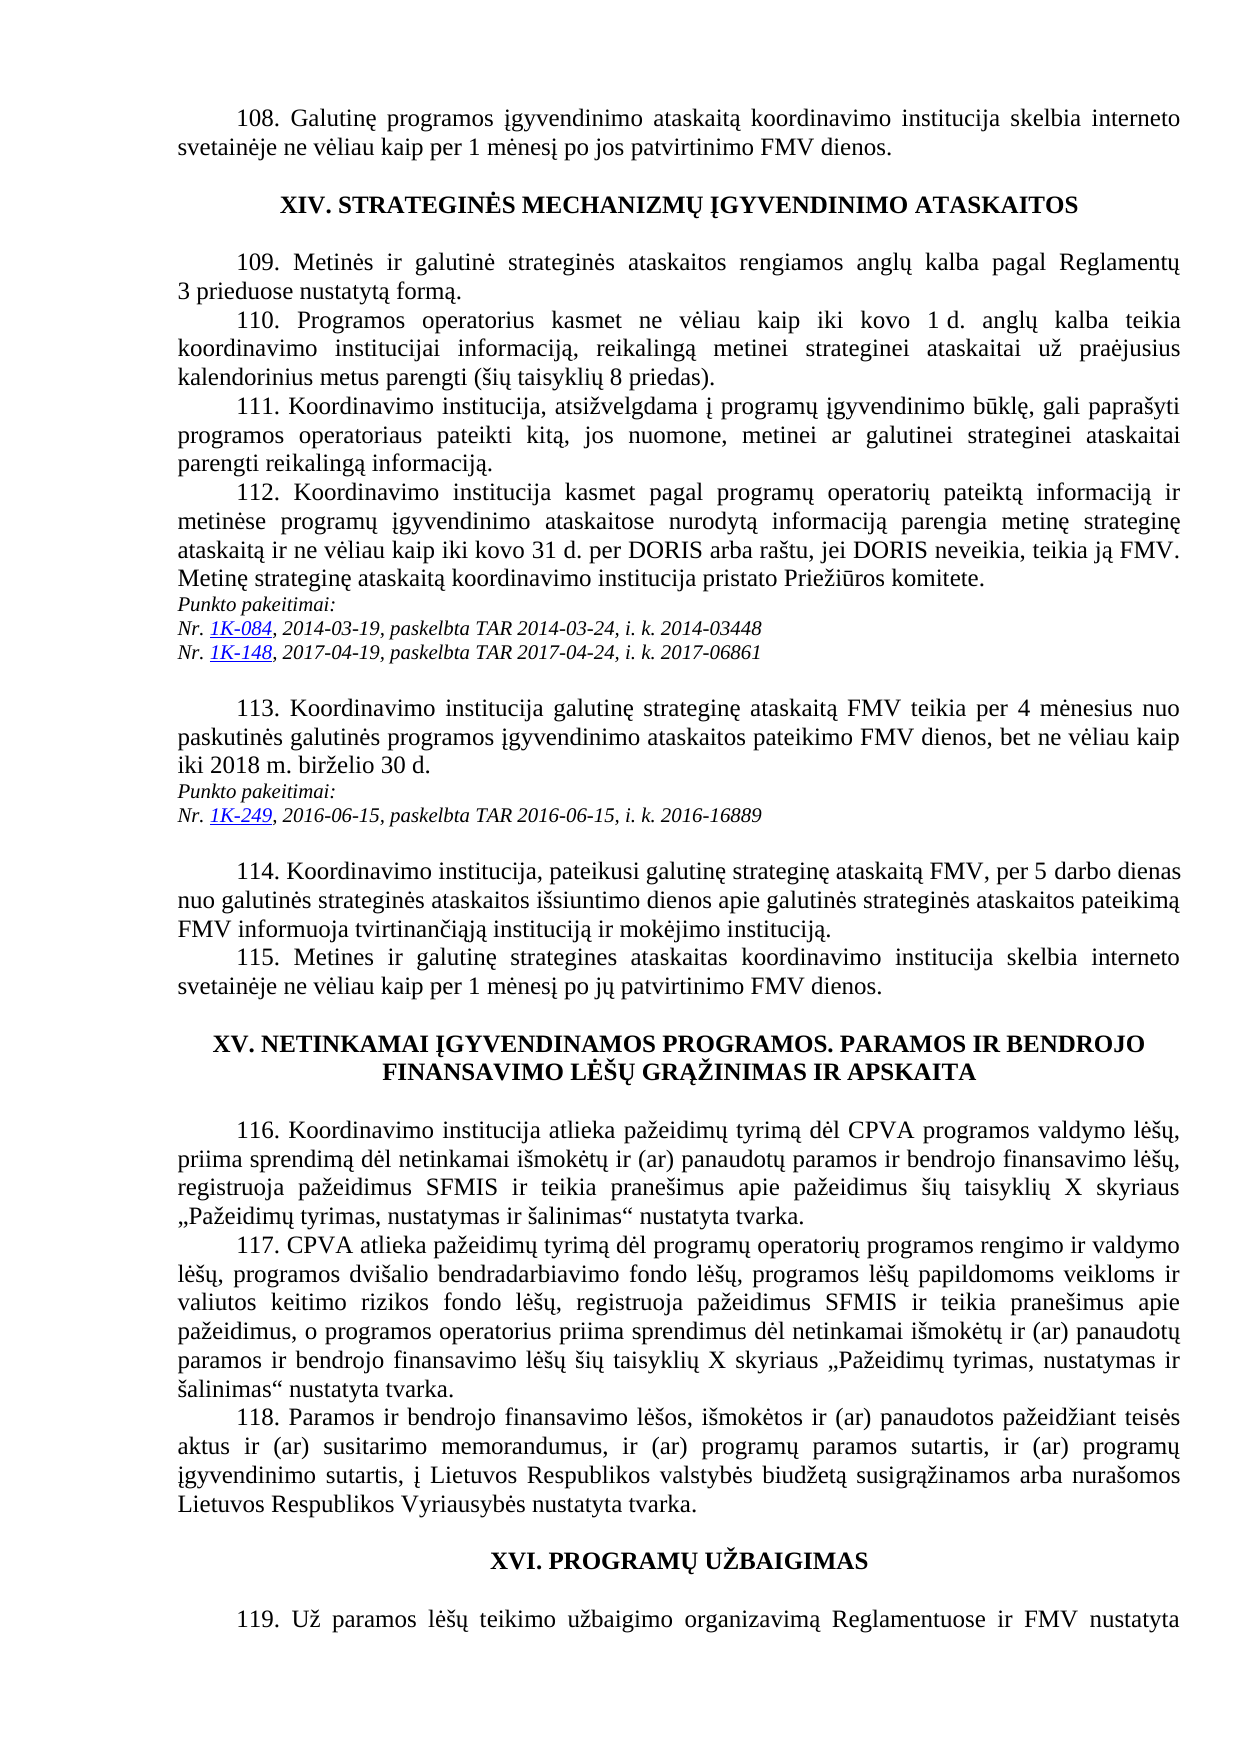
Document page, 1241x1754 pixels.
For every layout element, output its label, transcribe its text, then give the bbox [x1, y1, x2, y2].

text Punkto pakeitimai: [177, 592, 1181, 616]
text XV. NETINKAMAI ĮGYVENDINAMOS PROGRAMOS. PARAMOS IR BENDROJO FINANSAVIMO LĖŠŲ GRĄŽINIMAS IR APSKAITA [177, 1029, 1181, 1086]
text XIV. STRATEGINĖS MECHANIZMŲ ĮGYVENDINIMO ATASKAITOS [177, 190, 1181, 218]
text Nr. 1K-249, 2016-06-15, paskelbta TAR 2016-06-15, i. k. 2016-16889 [177, 803, 1181, 827]
text Punkto pakeitimai: [177, 779, 1181, 803]
text 108. Galutinę programos įgyvendinimo ataskaitą koordinavimo institucija skelbia interneto svetainėje ne vėliau kaip per 1 mėnesį po jos patvirtinimo FMV dienos. [177, 103, 1181, 161]
text XVI. PROGRAMŲ UŽBAIGIMAS [177, 1546, 1181, 1575]
text 119. Už paramos lėšų teikimo užbaigimo organizavimą Reglamentuose ir FMV nustatyta [177, 1604, 1181, 1632]
text 109. Metinės ir galutinė strateginės ataskaitos rengiamos anglų kalba pagal Reglamentų 3 prieduose nustatytą formą. [177, 247, 1181, 305]
text 115. Metines ir galutinę strategines ataskaitas koordinavimo institucija skelbia interneto svetainėje ne vėliau kaip per 1 mėnesį po jų patvirtinimo FMV dienos. [177, 942, 1181, 1000]
text Nr. 1K-148, 2017-04-19, paskelbta TAR 2017-04-24, i. k. 2017-06861 [177, 640, 1181, 664]
text 111. Koordinavimo institucija, atsižvelgdama į programų įgyvendinimo būklę, gali paprašyti programos operatoriaus pateikti kitą, jos nuomone, metinei ar galutinei strateginei ataskaitai parengti reikalingą informaciją. [177, 391, 1181, 477]
text 110. Programos operatorius kasmet ne vėliau kaip iki kovo 1 d. anglų kalba teikia koordinavimo institucijai informaciją, reikalingą metinei strateginei ataskaitai už praėjusius kalendorinius metus parengti (šių taisyklių 8 priedas). [177, 305, 1181, 391]
text 118. Paramos ir bendrojo finansavimo lėšos, išmokėtos ir (ar) panaudotos pažeidžiant teisės aktus ir (ar) susitarimo memorandumus, ir (ar) programų paramos sutartis, ir (ar) programų įgyvendinimo sutartis, į Lietuvos Respublikos valstybės biudžetą susigrąžinamos arba nurašomos Lietuvos Respublikos Vyriausybės nustatyta tvarka. [177, 1402, 1181, 1517]
text 117. CPVA atlieka pažeidimų tyrimą dėl programų operatorių programos rengimo ir valdymo lėšų, programos dvišalio bendradarbiavimo fondo lėšų, programos lėšų papildomoms veikloms ir valiutos keitimo rizikos fondo lėšų, registruoja pažeidimus SFMIS ir teikia pranešimus apie pažeidimus, o programos operatorius priima sprendimus dėl netinkamai išmokėtų ir (ar) panaudotų paramos ir bendrojo finansavimo lėšų šių taisyklių X skyriaus „Pažeidimų tyrimas, nustatymas ir šalinimas“ nustatyta tvarka. [177, 1230, 1181, 1402]
text 116. Koordinavimo institucija atlieka pažeidimų tyrimą dėl CPVA programos valdymo lėšų, priima sprendimą dėl netinkamai išmokėtų ir (ar) panaudotų paramos ir bendrojo finansavimo lėšų, registruoja pažeidimus SFMIS ir teikia pranešimus apie pažeidimus šių taisyklių X skyriaus „Pažeidimų tyrimas, nustatymas ir šalinimas“ nustatyta tvarka. [177, 1115, 1181, 1230]
text 114. Koordinavimo institucija, pateikusi galutinę strateginę ataskaitą FMV, per 5 darbo dienas nuo galutinės strateginės ataskaitos išsiuntimo dienos apie galutinės strateginės ataskaitos pateikimą FMV informuoja tvirtinančiąją instituciją ir mokėjimo instituciją. [177, 856, 1181, 942]
text Nr. 1K-084, 2014-03-19, paskelbta TAR 2014-03-24, i. k. 2014-03448 [177, 616, 1181, 640]
text 113. Koordinavimo institucija galutinę strateginę ataskaitą FMV teikia per 4 mėnesius nuo paskutinės galutinės programos įgyvendinimo ataskaitos pateikimo FMV dienos, bet ne vėliau kaip iki 2018 m. birželio 30 d. [177, 693, 1181, 779]
text 112. Koordinavimo institucija kasmet pagal programų operatorių pateiktą informaciją ir metinėse programų įgyvendinimo ataskaitose nurodytą informaciją parengia metinę strateginę ataskaitą ir ne vėliau kaip iki kovo 31 d. per DORIS arba raštu, jei DORIS neveikia, teikia ją FMV. Metinę strateginę ataskaitą koordinavimo institucija pristato Priežiūros komitete. [177, 477, 1181, 592]
